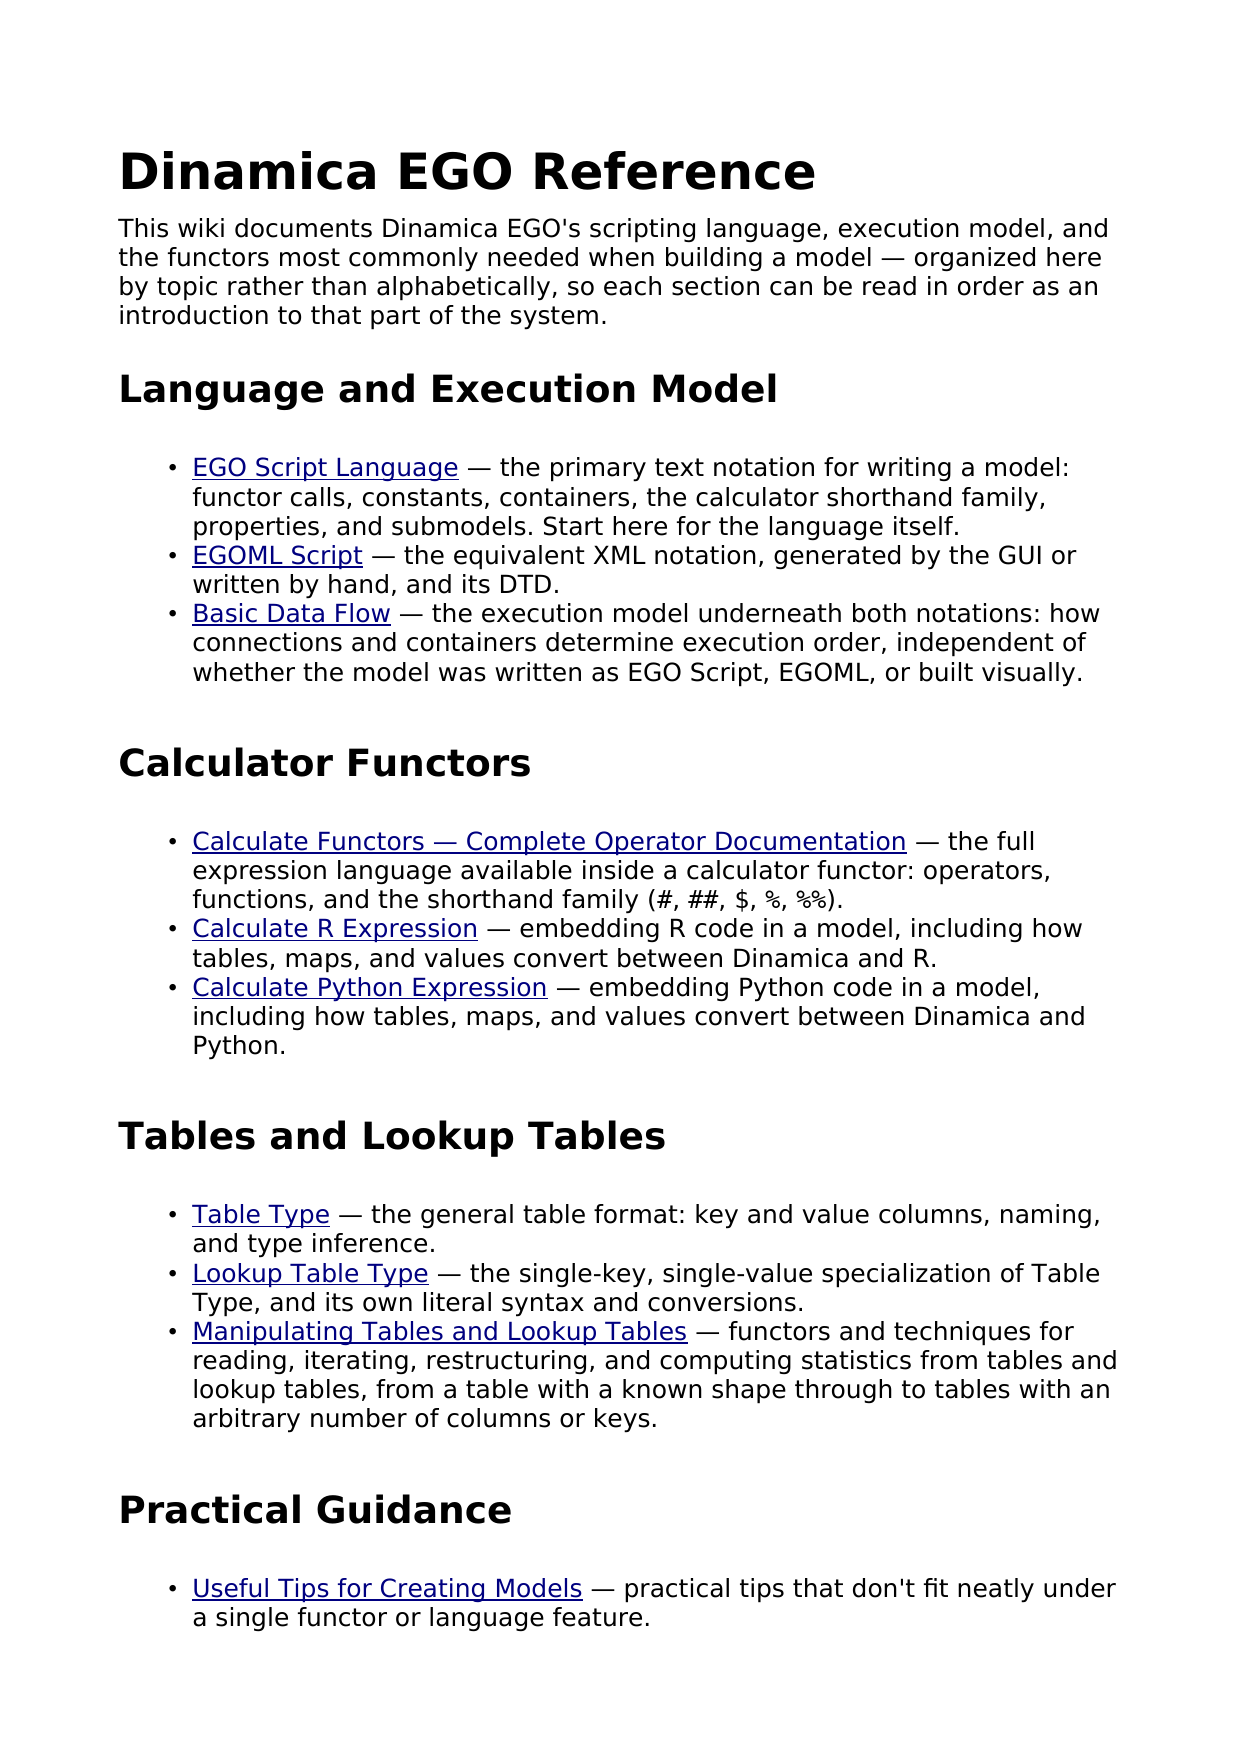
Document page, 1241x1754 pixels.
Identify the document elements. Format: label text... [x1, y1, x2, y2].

subtitle Tables and Lookup Tables [118, 1115, 1122, 1158]
text This wiki documents Dinamica EGO's scripting language, execution model, and the functors most commonly needed when building a model — organized here by topic rather than alphabetically, so each section can be read in order as an introduction to that part of the system. [118, 214, 1122, 331]
list Manipulating Tables and Lookup Tables — functors and techniques for reading, iterating, restructuring, and computing statistics from tables and lookup tables, from a table with a known shape through to tables with an arbitrary number of columns or keys. [177, 1317, 1122, 1434]
subtitle Dinamica EGO Reference [118, 143, 1122, 201]
subtitle Practical Guidance [118, 1488, 1122, 1532]
list Calculate R Expression — embedding R code in a model, including how tables, maps, and values convert between Dinamica and R. [177, 914, 1122, 973]
list Calculate Functors — Complete Operator Documentation — the full expression language available inside a calculator functor: operators, functions, and the shorthand family (#, ##, $, %, %%). [177, 827, 1122, 914]
list Table Type — the general table format: key and value columns, naming, and type inference. [177, 1201, 1122, 1259]
list Lookup Table Type — the single-key, single-value specialization of Table Type, and its own literal syntax and conversions. [177, 1259, 1122, 1317]
list Useful Tips for Creating Models — practical tips that don't fit neatly under a single functor or language feature. [177, 1574, 1122, 1632]
list Basic Data Flow — the execution model underneath both notations: how connections and containers determine execution order, independent of whether the model was written as EGO Script, EGOML, or built visually. [177, 599, 1122, 687]
subtitle Calculator Functors [118, 741, 1122, 785]
subtitle Language and Execution Model [118, 368, 1122, 412]
list EGOML Script — the equivalent XML notation, generated by the GUI or written by hand, and its DTD. [177, 541, 1122, 599]
list Calculate Python Expression — embedding Python code in a model, including how tables, maps, and values convert between Dinamica and Python. [177, 973, 1122, 1060]
list EGO Script Language — the primary text notation for writing a model: functor calls, constants, containers, the calculator shorthand family, properties, and submodels. Start here for the language itself. [177, 454, 1122, 541]
